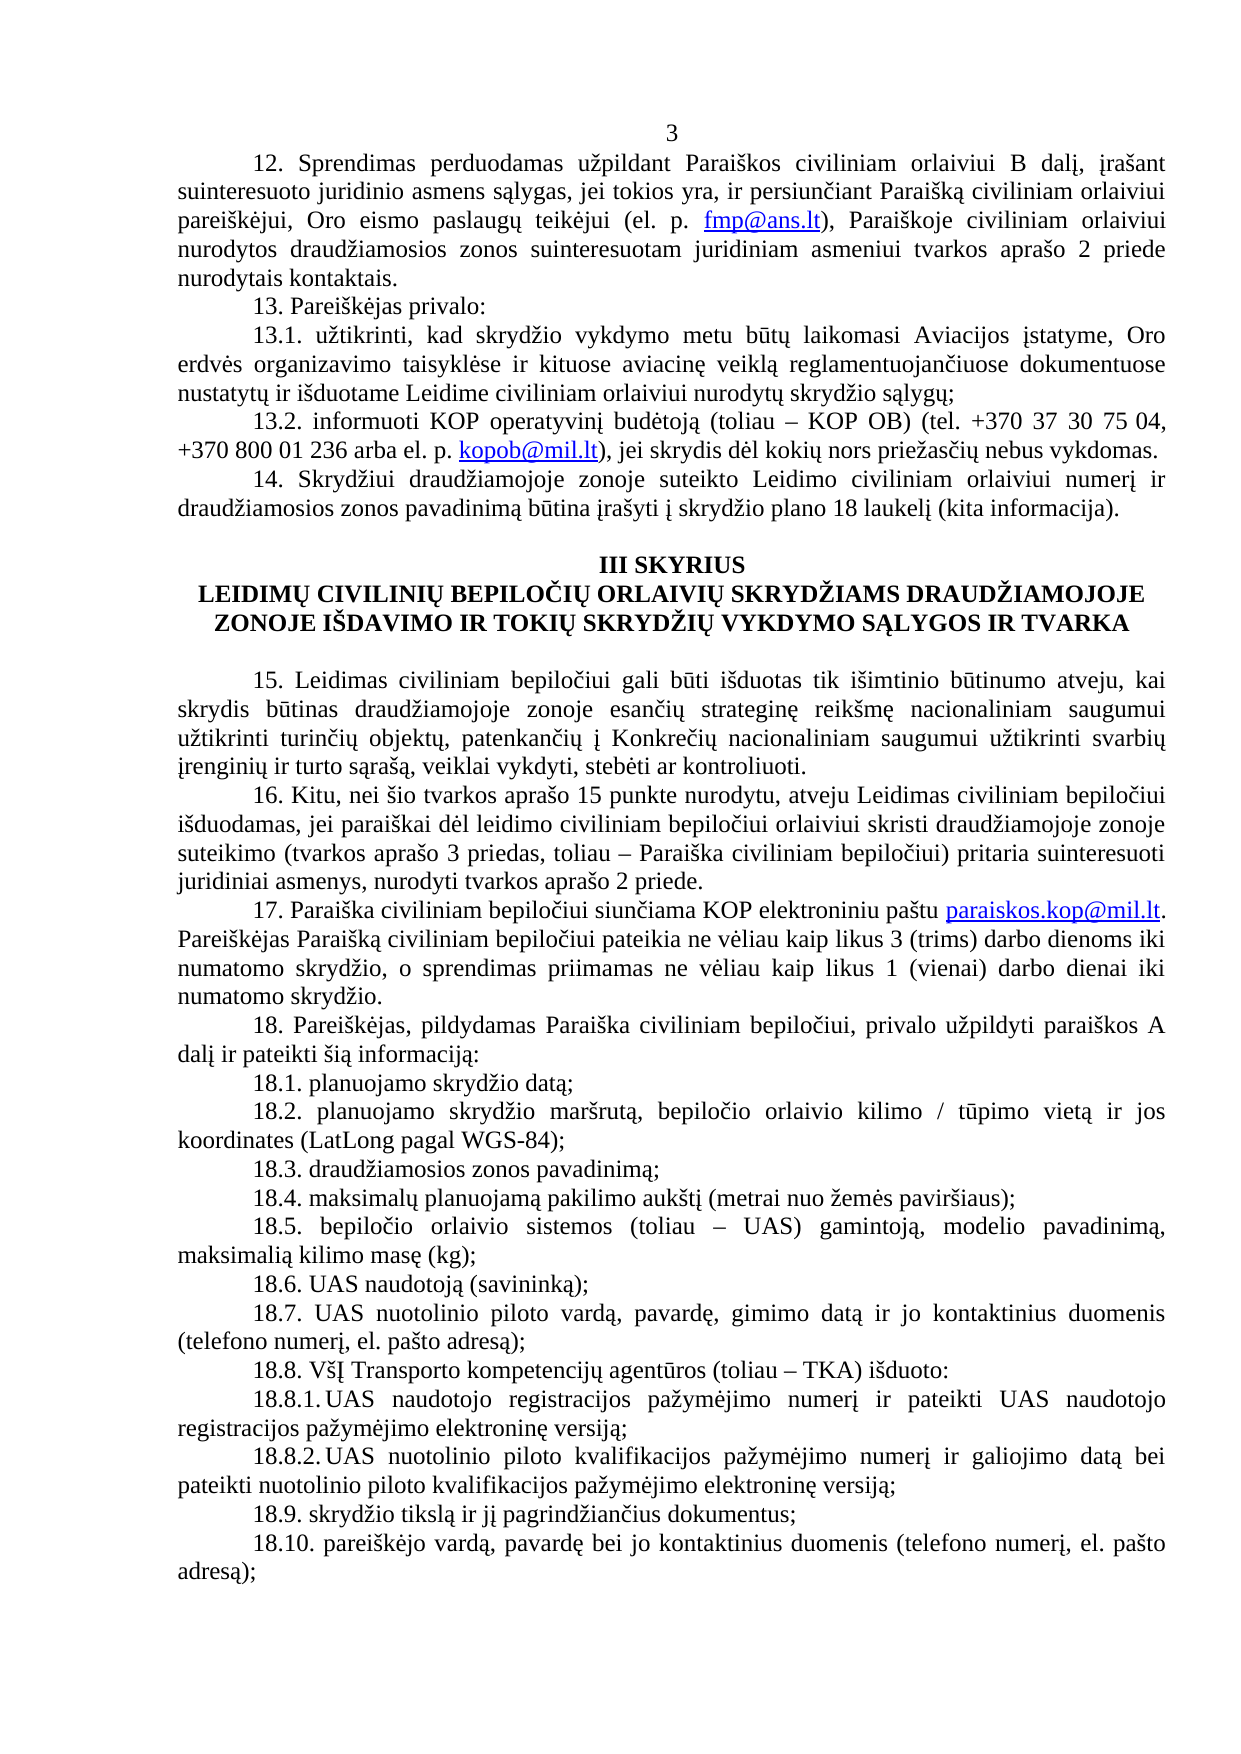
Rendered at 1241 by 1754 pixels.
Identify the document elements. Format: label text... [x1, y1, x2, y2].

text LEIDIMŲ CIVILINIŲ BEPILOČIŲ ORLAIVIŲ SKRYDŽIAMS DRAUDŽIAMOJOJE ZONOJE IŠDAVIMO IR TOKIŲ SKRYDŽIŲ VYKDYMO SĄLYGOS IR TVARKA [177, 579, 1167, 636]
text 18.2. planuojamo skrydžio maršrutą, bepiločio orlaivio kilimo / tūpimo vietą ir jos koordinates (LatLong pagal WGS-84); [177, 1096, 1167, 1154]
text 12. Sprendimas perduodamas užpildant Paraiškos civiliniam orlaiviui B dalį, įrašant suinteresuoto juridinio asmens sąlygas, jei tokios yra, ir persiunčiant Paraišką civiliniam orlaiviui pareiškėjui, Oro eismo paslaugų teikėjui (el. p. fmp@ans.lt), Paraiškoje civiliniam orlaiviui nurodytos draudžiamosios zonos suinteresuotam juridiniam asmeniui tvarkos aprašo 2 priede nurodytais kontaktais. [177, 148, 1167, 291]
text 18. Pareiškėjas, pildydamas Paraiška civiliniam bepiločiui, privalo užpildyti paraiškos A dalį ir pateikti šią informaciją: [177, 1010, 1167, 1068]
text 18.1. planuojamo skrydžio datą; [177, 1068, 1167, 1096]
text 18.4. maksimalų planuojamą pakilimo aukštį (metrai nuo žemės paviršiaus); [177, 1183, 1167, 1211]
text 18.8. VšĮ Transporto kompetencijų agentūros (toliau – TKA) išduoto: [177, 1355, 1167, 1384]
text 13.2. informuoti KOP operatyvinį budėtoją (toliau – KOP OB) (tel. +370 37 30 75 04, +370 800 01 236 arba el. p. kopob@mil.lt), jei skrydis dėl kokių nors priežasčių nebus vykdomas. [177, 406, 1167, 464]
text 15. Leidimas civiliniam bepiločiui gali būti išduotas tik išimtinio būtinumo atveju, kai skrydis būtinas draudžiamojoje zonoje esančių strateginę reikšmę nacionaliniam saugumui užtikrinti turinčių objektų, patenkančių į Konkrečių nacionaliniam saugumui užtikrinti svarbių įrenginių ir turto sąrašą, veiklai vykdyti, stebėti ar kontroliuoti. [177, 665, 1167, 780]
text 18.10. pareiškėjo vardą, pavardę bei jo kontaktinius duomenis (telefono numerį, el. pašto adresą); [177, 1528, 1167, 1585]
text 18.9. skrydžio tikslą ir jį pagrindžiančius dokumentus; [177, 1499, 1167, 1528]
text 13. Pareiškėjas privalo: [177, 291, 1167, 320]
text 17. Paraiška civiliniam bepiločiui siunčiama KOP elektroniniu paštu paraiskos.kop@mil.lt. Pareiškėjas Paraišką civiliniam bepiločiui pateikia ne vėliau kaip likus 3 (trims) darbo dienoms iki numatomo skrydžio, o sprendimas priimamas ne vėliau kaip likus 1 (vienai) darbo dienai iki numatomo skrydžio. [177, 895, 1167, 1010]
text 14. Skrydžiui draudžiamojoje zonoje suteikto Leidimo civiliniam orlaiviui numerį ir draudžiamosios zonos pavadinimą būtina įrašyti į skrydžio plano 18 laukelį (kita informacija). [177, 464, 1167, 521]
text 18.6. UAS naudotoją (savininką); [177, 1269, 1167, 1298]
text III SKYRIUS [177, 550, 1167, 579]
text 16. Kitu, nei šio tvarkos aprašo 15 punkte nurodytu, atveju Leidimas civiliniam bepiločiui išduodamas, jei paraiškai dėl leidimo civiliniam bepiločiui orlaiviui skristi draudžiamojoje zonoje suteikimo (tvarkos aprašo 3 priedas, toliau – Paraiška civiliniam bepiločiui) pritaria suinteresuoti juridiniai asmenys, nurodyti tvarkos aprašo 2 priede. [177, 780, 1167, 895]
text 18.8.2. UAS nuotolinio piloto kvalifikacijos pažymėjimo numerį ir galiojimo datą bei pateikti nuotolinio piloto kvalifikacijos pažymėjimo elektroninę versiją; [177, 1441, 1167, 1499]
text 18.5. bepiločio orlaivio sistemos (toliau – UAS) gamintoją, modelio pavadinimą, maksimalią kilimo masę (kg); [177, 1211, 1167, 1269]
text 18.7. UAS nuotolinio piloto vardą, pavardę, gimimo datą ir jo kontaktinius duomenis (telefono numerį, el. pašto adresą); [177, 1298, 1167, 1355]
text 18.8.1. UAS naudotojo registracijos pažymėjimo numerį ir pateikti UAS naudotojo registracijos pažymėjimo elektroninę versiją; [177, 1384, 1167, 1441]
text 13.1. užtikrinti, kad skrydžio vykdymo metu būtų laikomasi Aviacijos įstatyme, Oro erdvės organizavimo taisyklėse ir kituose aviacinę veiklą reglamentuojančiuose dokumentuose nustatytų ir išduotame Leidime civiliniam orlaiviui nurodytų skrydžio sąlygų; [177, 320, 1167, 406]
text 18.3. draudžiamosios zonos pavadinimą; [177, 1154, 1167, 1183]
